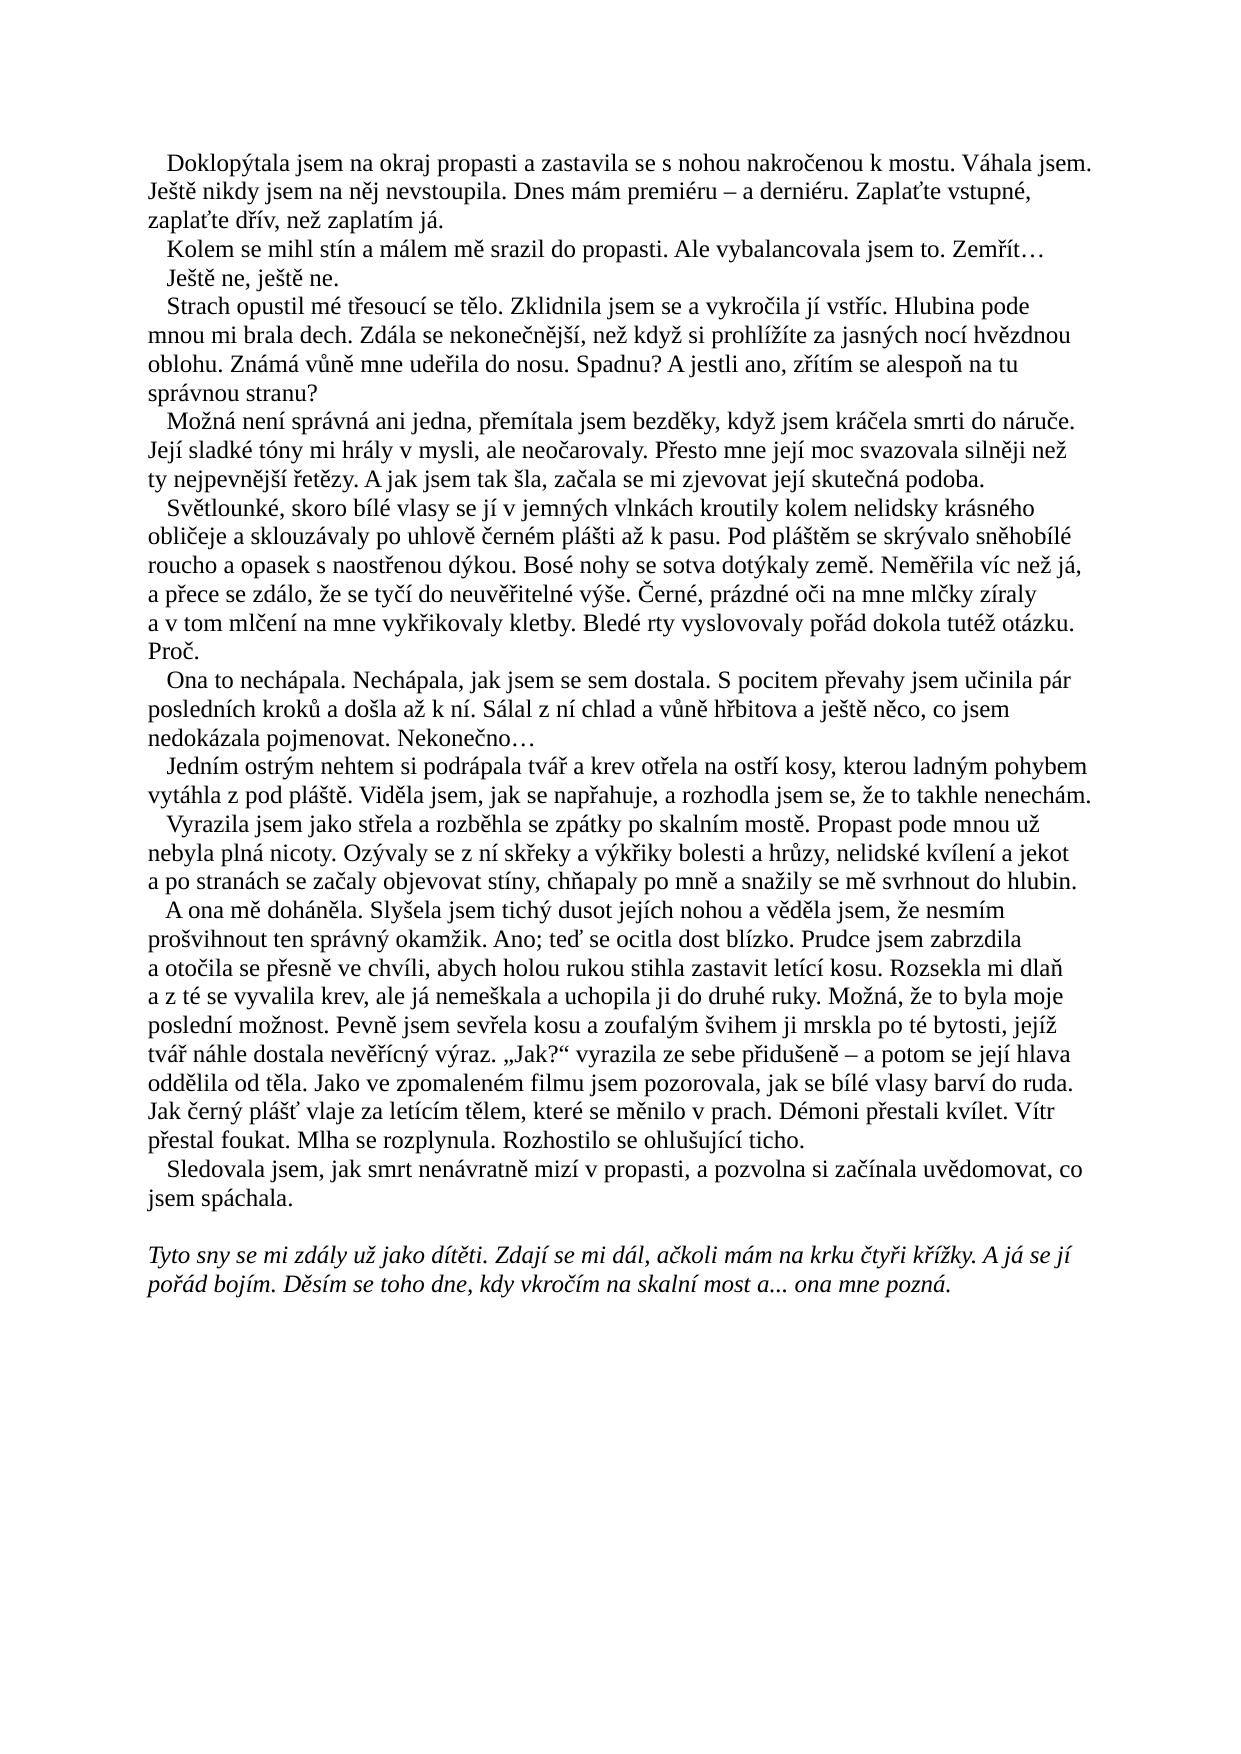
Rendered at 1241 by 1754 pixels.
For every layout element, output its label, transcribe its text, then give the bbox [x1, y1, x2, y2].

text Vyrazila jsem jako střela a rozběhla se zpátky po skalním mostě. Propast pode mnou už nebyla plná nicoty. Ozývaly se z ní skřeky a výkřiky bolesti a hrůzy, nelidské kvílení a jekot a po stranách se začaly objevovat stíny, chňapaly po mně a snažily se mě svrhnout do hlubin. [148, 809, 1093, 895]
text Doklopýtala jsem na okraj propasti a zastavila se s nohou nakročenou k mostu. Váhala jsem. Ještě nikdy jsem na něj nevstoupila. Dnes mám premiéru – a derniéru. Zaplaťte vstupné, zaplaťte dřív, než zaplatím já. [148, 148, 1093, 234]
text A ona mě doháněla. Slyšela jsem tichý dusot jejích nohou a věděla jsem, že nesmím prošvihnout ten správný okamžik. Ano; teď se ocitla dost blízko. Prudce jsem zabrzdila a otočila se přesně ve chvíli, abych holou rukou stihla zastavit letící kosu. Rozsekla mi dlaň a z té se vyvalila krev, ale já nemeškala a uchopila ji do druhé ruky. Možná, že to byla moje poslední možnost. Pevně jsem sevřela kosu a zoufalým švihem ji mrskla po té bytosti, jejíž tvář náhle dostala nevěřícný výraz. „Jak?“ vyrazila ze sebe přidušeně – a potom se její hlava oddělila od těla. Jako ve zpomaleném filmu jsem pozorovala, jak se bílé vlasy barví do ruda. Jak černý plášť vlaje za letícím tělem, které se měnilo v prach. Démoni přestali kvílet. Vítr přestal foukat. Mlha se rozplynula. Rozhostilo se ohlušující ticho. [148, 895, 1093, 1154]
text Jedním ostrým nehtem si podrápala tvář a krev otřela na ostří kosy, kterou ladným pohybem vytáhla z pod pláště. Viděla jsem, jak se napřahuje, a rozhodla jsem se, že to takhle nenechám. [148, 751, 1093, 809]
text Světlounké, skoro bílé vlasy se jí v jemných vlnkách kroutily kolem nelidsky krásného obličeje a sklouzávaly po uhlově černém plášti až k pasu. Pod pláštěm se skrývalo sněhobílé roucho a opasek s naostřenou dýkou. Bosé nohy se sotva dotýkaly země. Neměřila víc než já, a přece se zdálo, že se tyčí do neuvěřitelné výše. Černé, prázdné oči na mne mlčky zíraly a v tom mlčení na mne vykřikovaly kletby. Bledé rty vyslovovaly pořád dokola tutéž otázku. Proč. [148, 493, 1093, 665]
text Ona to nechápala. Nechápala, jak jsem se sem dostala. S pocitem převahy jsem učinila pár posledních kroků a došla až k ní. Sálal z ní chlad a vůně hřbitova a ještě něco, co jsem nedokázala pojmenovat. Nekonečno… [148, 665, 1093, 751]
text Ještě ne, ještě ne. [148, 263, 1093, 291]
text Strach opustil mé třesoucí se tělo. Zklidnila jsem se a vykročila jí vstříc. Hlubina pode mnou mi brala dech. Zdála se nekonečnější, než když si prohlížíte za jasných nocí hvězdnou oblohu. Známá vůně mne udeřila do nosu. Spadnu? A jestli ano, zřítím se alespoň na tu správnou stranu? [148, 291, 1093, 406]
text Tyto sny se mi zdály už jako dítěti. Zdají se mi dál, ačkoli mám na krku čtyři křížky. A já se jí pořád bojím. Děsím se toho dne, kdy vkročím na skalní most a... ona mne pozná. [148, 1240, 1093, 1298]
text Sledovala jsem, jak smrt nenávratně mizí v propasti, a pozvolna si začínala uvědomovat, co jsem spáchala. [148, 1154, 1093, 1211]
text Kolem se mihl stín a málem mě srazil do propasti. Ale vybalancovala jsem to. Zemřít… [148, 234, 1093, 263]
text Možná není správná ani jedna, přemítala jsem bezděky, když jsem kráčela smrti do náruče. Její sladké tóny mi hrály v mysli, ale neočarovaly. Přesto mne její moc svazovala silněji než ty nejpevnější řetězy. A jak jsem tak šla, začala se mi zjevovat její skutečná podoba. [148, 406, 1093, 493]
